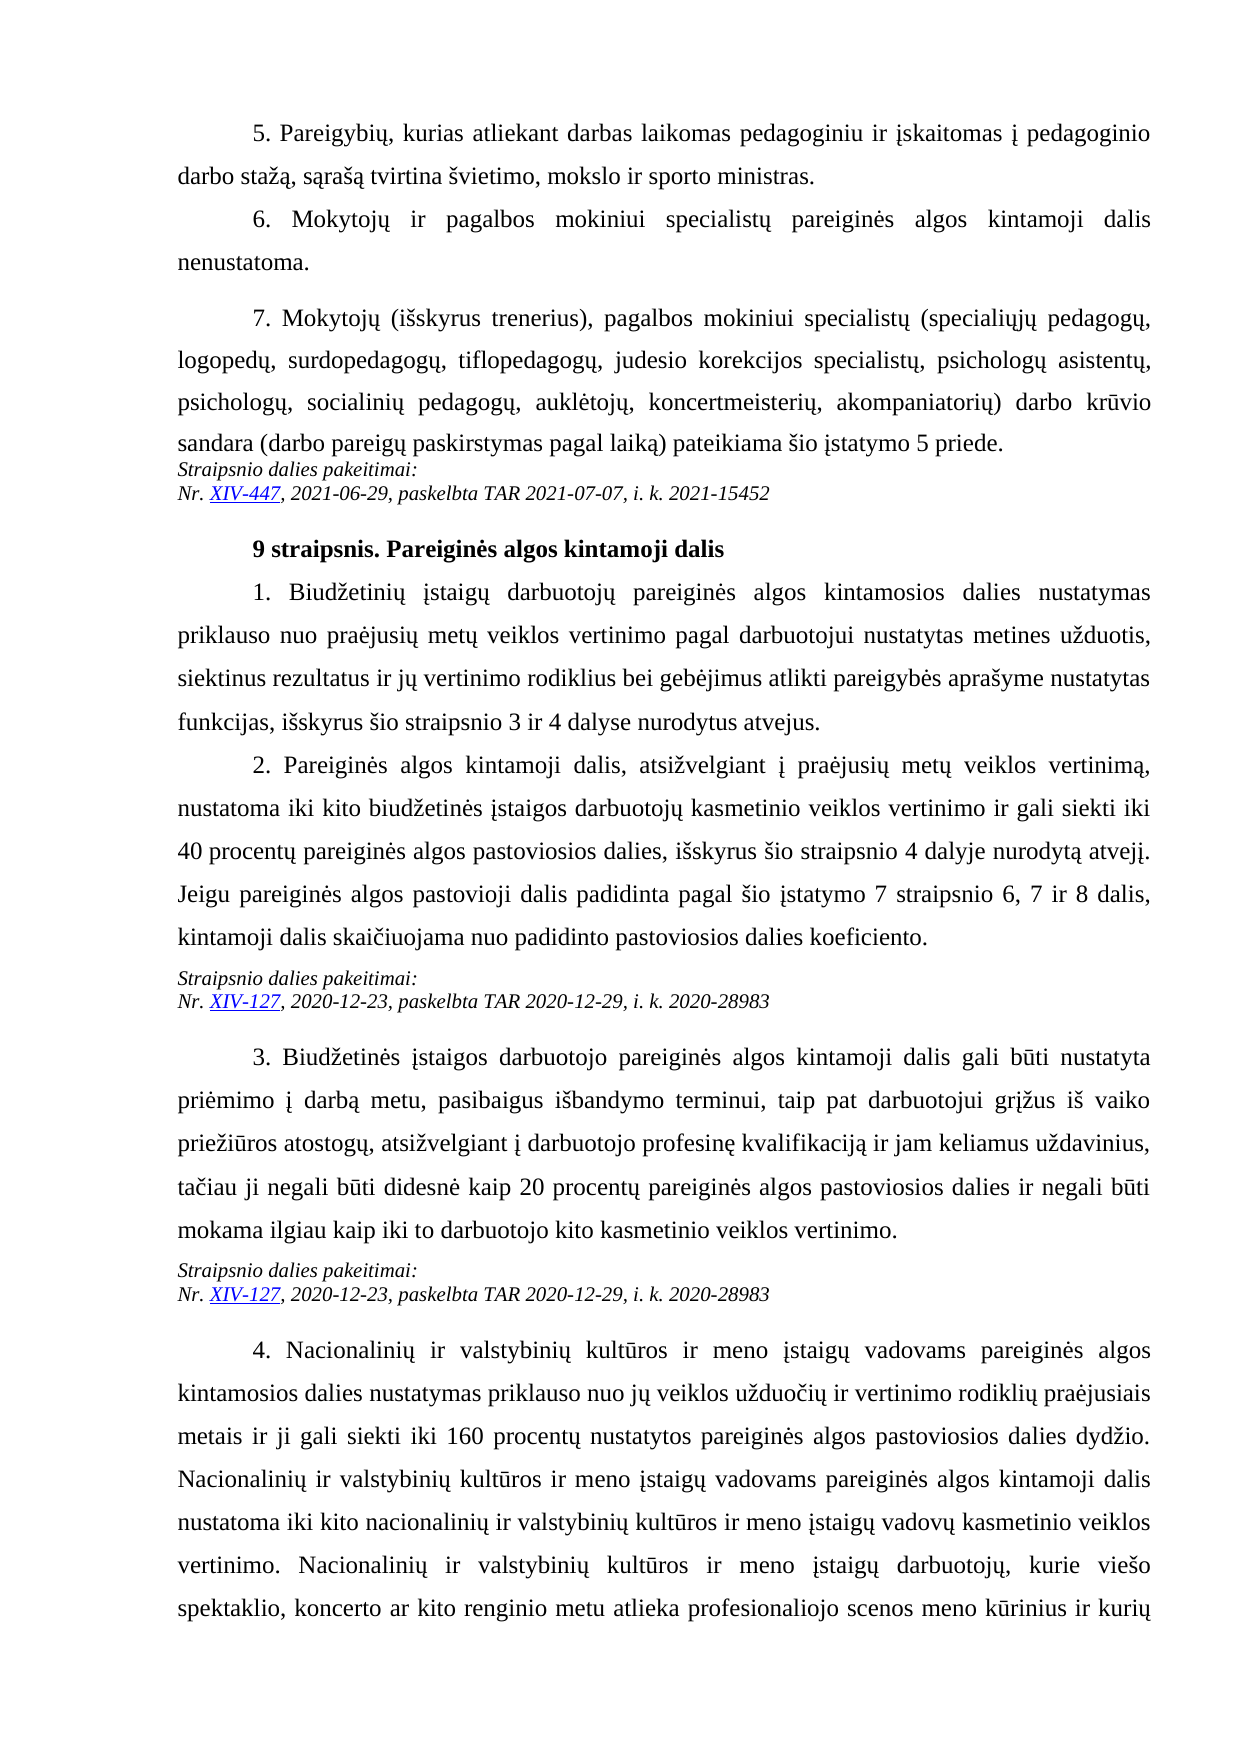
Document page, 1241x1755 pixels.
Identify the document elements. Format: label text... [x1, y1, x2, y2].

text 7. Mokytojų (išskyrus trenerius), pagalbos mokiniui specialistų (specialiųjų pedagogų, logopedų, surdopedagogų, tiflopedagogų, judesio korekcijos specialistų, psichologų asistentų, psichologų, socialinių pedagogų, auklėtojų, koncertmeisterių, akompaniatorių) darbo krūvio sandara (darbo pareigų paskirstymas pagal laiką) pateikiama šio įstatymo 5 priede. [177, 291, 1152, 457]
text 2. Pareiginės algos kintamoji dalis, atsižvelgiant į praėjusių metų veiklos vertinimą, nustatoma iki kito biudžetinės įstaigos darbuotojų kasmetinio veiklos vertinimo ir gali siekti iki 40 procentų pareiginės algos pastoviosios dalies, išskyrus šio straipsnio 4 dalyje nurodytą atvejį. Jeigu pareiginės algos pastovioji dalis padidinta pagal šio įstatymo 7 straipsnio 6, 7 ir 8 dalis, kintamoji dalis skaičiuojama nuo padidinto pastoviosios dalies koeficiento. [177, 750, 1152, 951]
text 6. Mokytojų ir pagalbos mokiniui specialistų pareiginės algos kintamoji dalis nenustatoma. [177, 204, 1152, 276]
text 5. Pareigybių, kurias atliekant darbas laikomas pedagoginiu ir įskaitomas į pedagoginio darbo stažą, sąrašą tvirtina švietimo, mokslo ir sporto ministras. [177, 118, 1152, 190]
text 1. Biudžetinių įstaigų darbuotojų pareiginės algos kintamosios dalies nustatymas priklauso nuo praėjusių metų veiklos vertinimo pagal darbuotojui nustatytas metines užduotis, siektinus rezultatus ir jų vertinimo rodiklius bei gebėjimus atlikti pareigybės aprašyme nustatytas funkcijas, išskyrus šio straipsnio 3 ir 4 dalyse nurodytus atvejus. [177, 577, 1152, 735]
text Nr. XIV-127, 2020-12-23, paskelbta TAR 2020-12-29, i. k. 2020-28983 [177, 989, 1152, 1013]
text Nr. XIV-127, 2020-12-23, paskelbta TAR 2020-12-29, i. k. 2020-28983 [177, 1282, 1152, 1306]
text Straipsnio dalies pakeitimai: [177, 965, 1152, 989]
text Straipsnio dalies pakeitimai: [177, 457, 1152, 481]
text 9 straipsnis. Pareiginės algos kintamoji dalis [177, 534, 1152, 563]
text Straipsnio dalies pakeitimai: [177, 1258, 1152, 1282]
text 4. Nacionalinių ir valstybinių kultūros ir meno įstaigų vadovams pareiginės algos kintamosios dalies nustatymas priklauso nuo jų veiklos užduočių ir vertinimo rodiklių praėjusiais metais ir ji gali siekti iki 160 procentų nustatytos pareiginės algos pastoviosios dalies dydžio. Nacionalinių ir valstybinių kultūros ir meno įstaigų vadovams pareiginės algos kintamoji dalis nustatoma iki kito nacionalinių ir valstybinių kultūros ir meno įstaigų vadovų kasmetinio veiklos vertinimo. Nacionalinių ir valstybinių kultūros ir meno įstaigų darbuotojų, kurie viešo spektaklio, koncerto ar kito renginio metu atlieka profesionaliojo scenos meno kūrinius ir kurių [177, 1335, 1152, 1622]
text Nr. XIV-447, 2021-06-29, paskelbta TAR 2021-07-07, i. k. 2021-15452 [177, 481, 1152, 505]
text 3. Biudžetinės įstaigos darbuotojo pareiginės algos kintamoji dalis gali būti nustatyta priėmimo į darbą metu, pasibaigus išbandymo terminui, taip pat darbuotojui grįžus iš vaiko priežiūros atostogų, atsižvelgiant į darbuotojo profesinę kvalifikaciją ir jam keliamus uždavinius, tačiau ji negali būti didesnė kaip 20 procentų pareiginės algos pastoviosios dalies ir negali būti mokama ilgiau kaip iki to darbuotojo kito kasmetinio veiklos vertinimo. [177, 1042, 1152, 1243]
